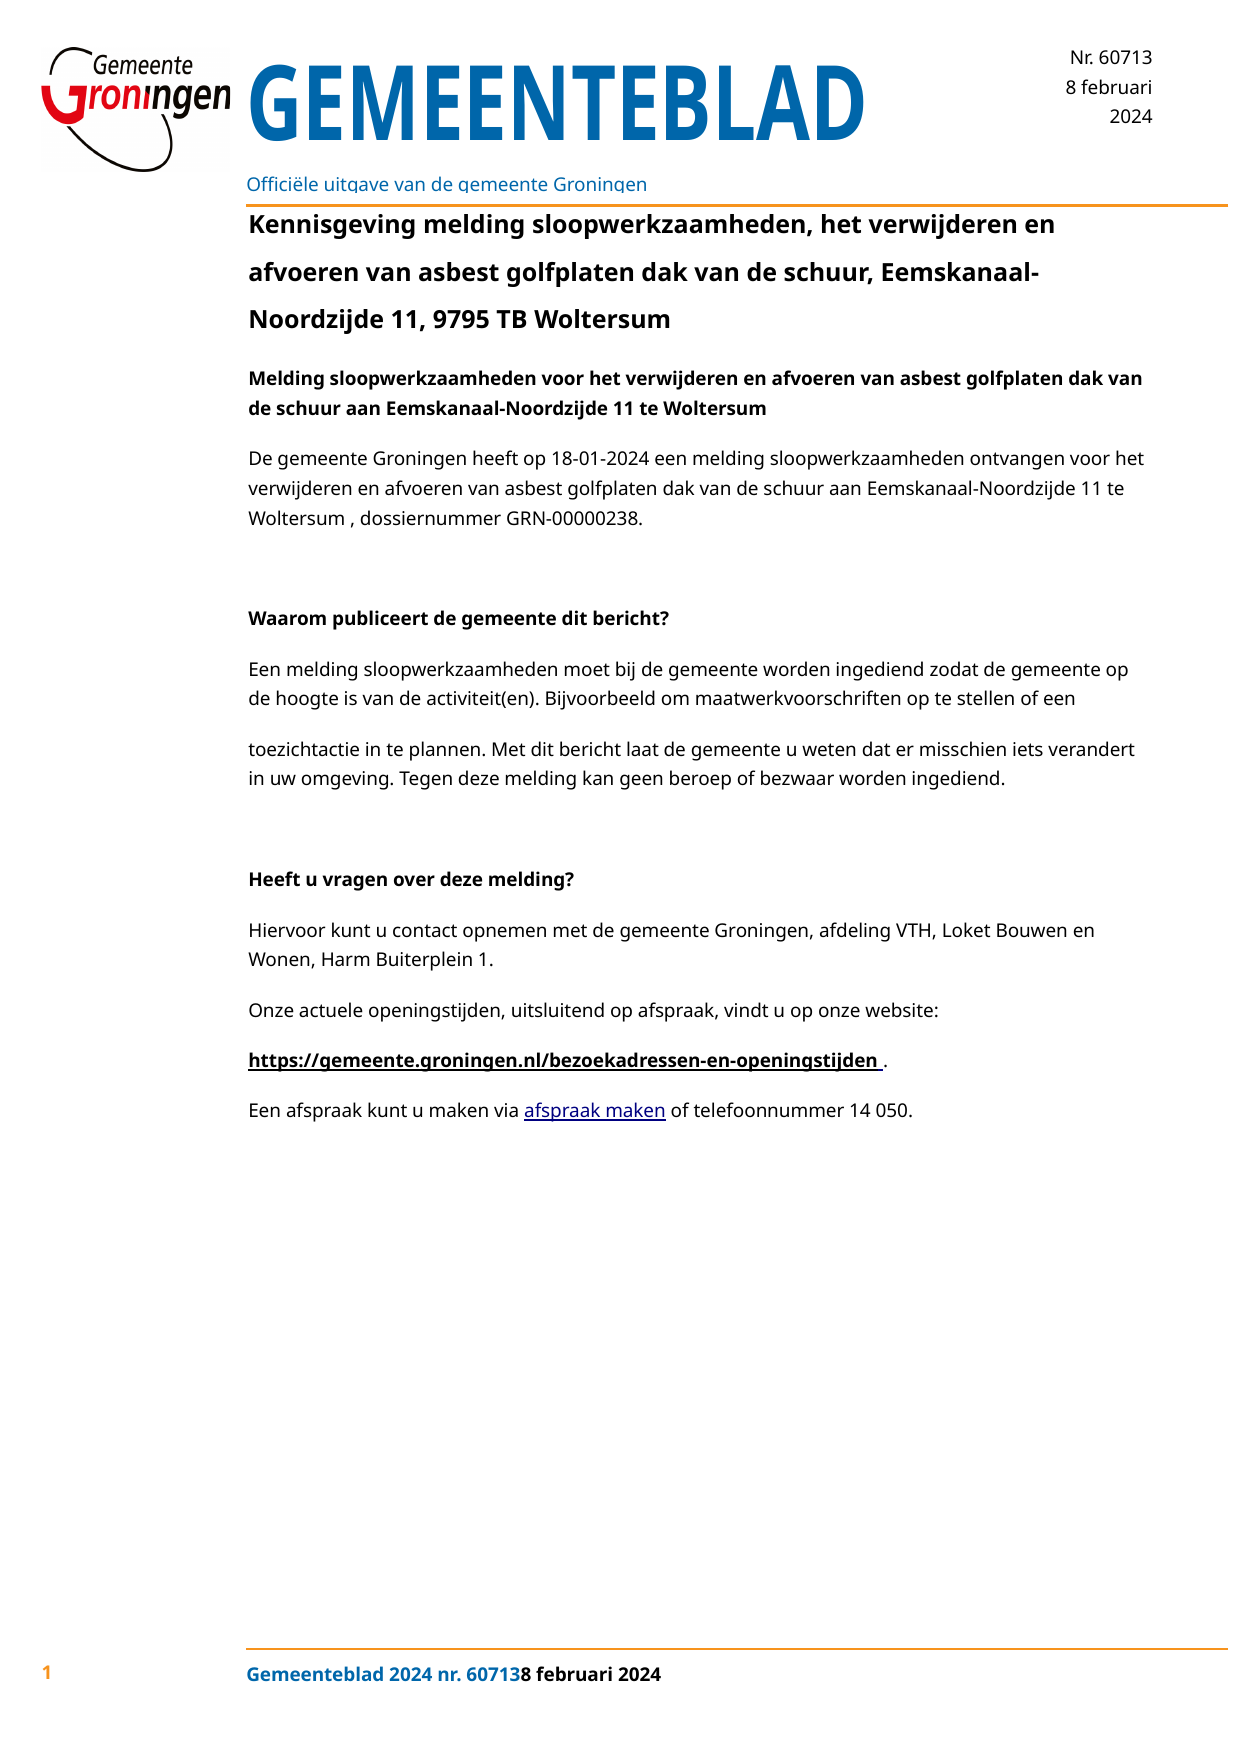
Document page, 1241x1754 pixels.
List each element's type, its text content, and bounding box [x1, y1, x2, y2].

text Kennisgeving melding sloopwerkzaamheden, het verwijderen en afvoeren van asbest golfplaten dak van de schuur, Eemskanaal-Noordzijde 11, 9795 TB Woltersum [248, 207, 1152, 336]
picture [41, 47, 231, 172]
text https://gemeente.groningen.nl/bezoekadressen-en-openingstijden . [248, 1047, 1152, 1073]
text Onze actuele openingstijden, uitsluitend op afspraak, vindt u op onze website: [248, 997, 1152, 1022]
text toezichtactie in te plannen. Met dit bericht laat de gemeente u weten dat er misschien iets verandert in uw omgeving. Tegen deze melding kan geen beroep of bezwaar worden ingediend. [248, 736, 1152, 791]
text Melding sloopwerkzaamheden voor het verwijderen en afvoeren van asbest golfplaten dak van de schuur aan Eemskanaal-Noordzijde 11 te Woltersum [248, 366, 1152, 421]
text Een melding sloopwerkzaamheden moet bij de gemeente worden ingediend zodat de gemeente op de hoogte is van de activiteit(en). Bijvoorbeeld om maatwerkvoorschriften op te stellen of een [248, 656, 1152, 711]
text Waarom publiceert de gemeente dit bericht? [248, 606, 1152, 631]
text De gemeente Groningen heeft op 18-01-2024 een melding sloopwerkzaamheden ontvangen voor het verwijderen en afvoeren van asbest golfplaten dak van de schuur aan Eemskanaal-Noordzijde 11 te Woltersum , dossiernummer GRN-00000238. [248, 446, 1152, 530]
text Heeft u vragen over deze melding? [248, 866, 1152, 892]
text Hiervoor kunt u contact opnemen met de gemeente Groningen, afdeling VTH, Loket Bouwen en Wonen, Harm Buiterplein 1. [248, 917, 1152, 972]
text Een afspraak kunt u maken via afspraak maken of telefoonnummer 14 050. [248, 1098, 1152, 1123]
